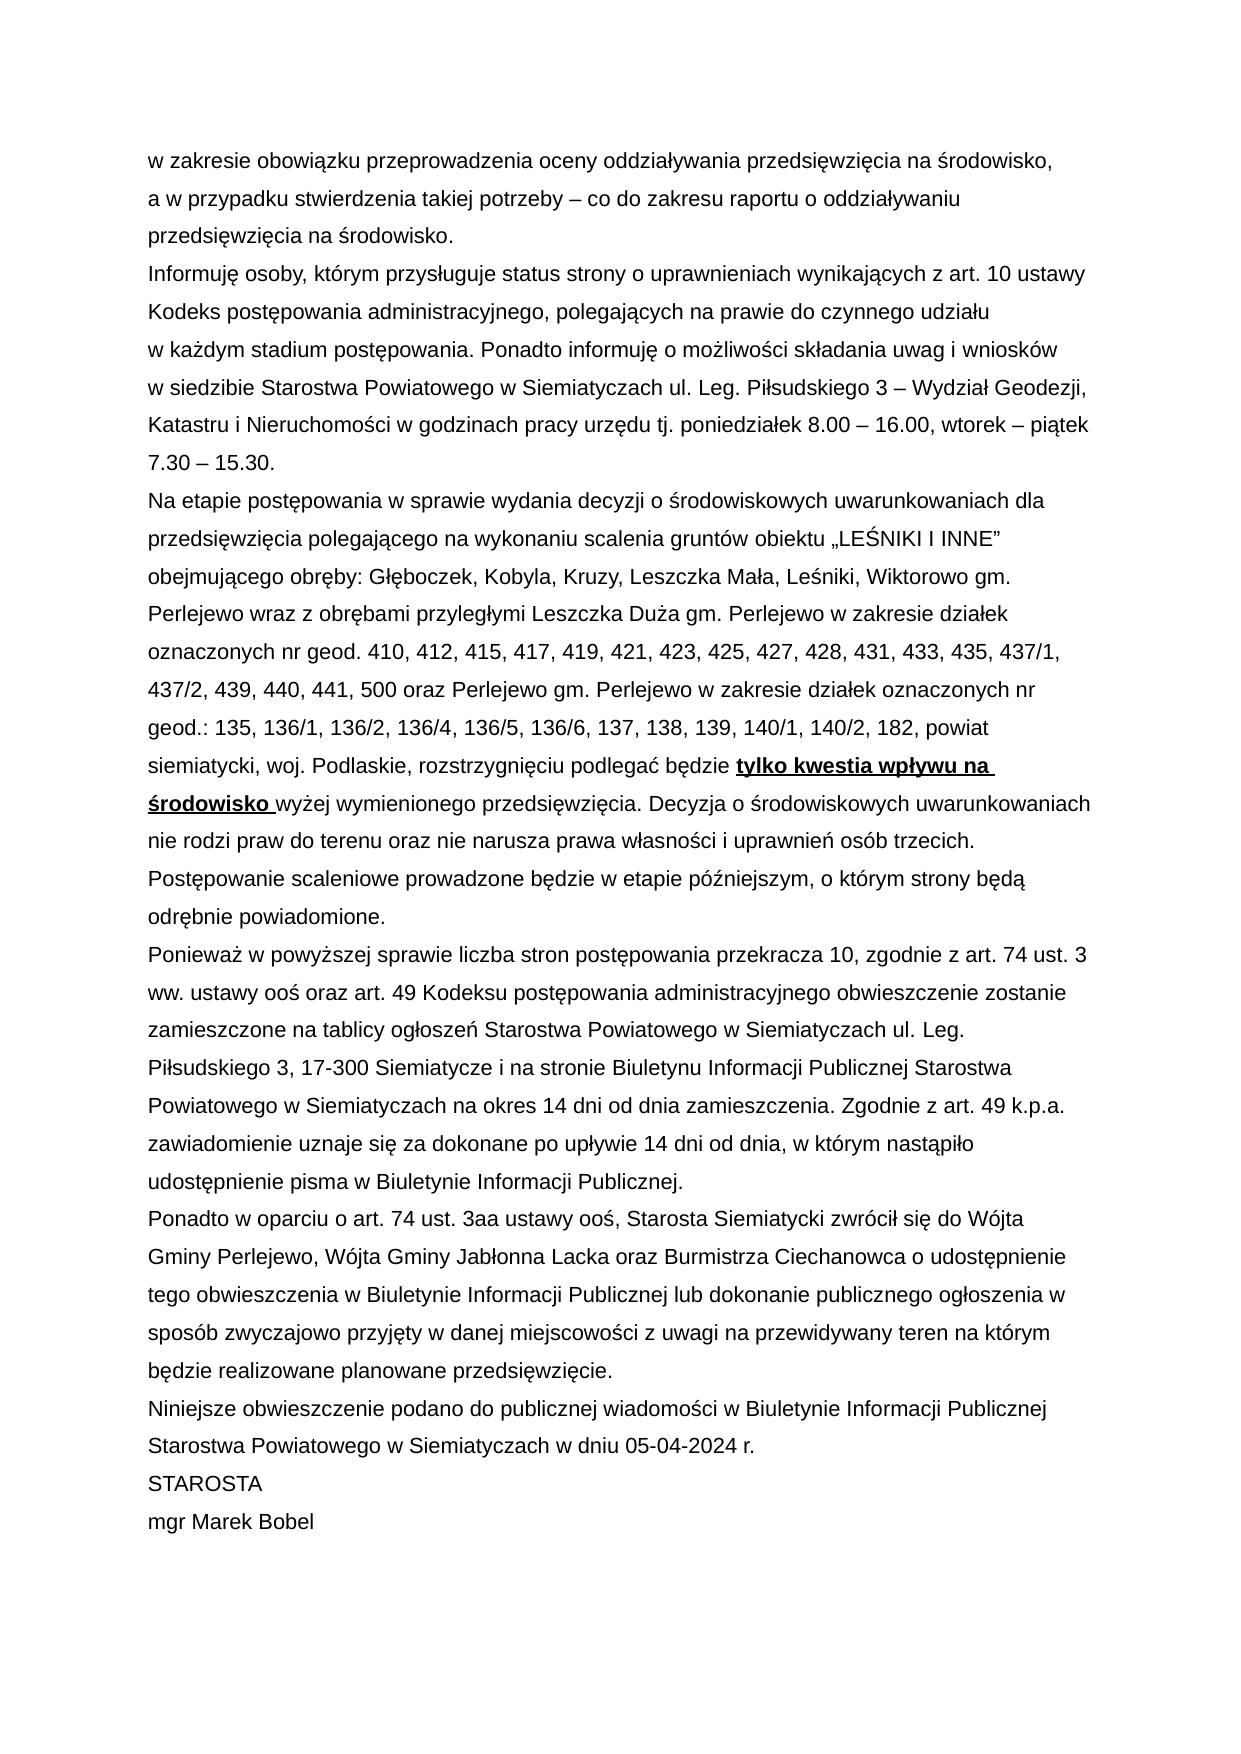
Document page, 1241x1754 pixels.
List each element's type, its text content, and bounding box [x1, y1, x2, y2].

text Na etapie postępowania w sprawie wydania decyzji o środowiskowych uwarunkowaniach dla przedsięwzięcia polegającego na wykonaniu scalenia gruntów obiektu „LEŚNIKI I INNE” obejmującego obręby: Głęboczek, Kobyla, Kruzy, Leszczka Mała, Leśniki, Wiktorowo gm. Perlejewo wraz z obrębami przyległymi Leszczka Duża gm. Perlejewo w zakresie działek oznaczonych nr geod. 410, 412, 415, 417, 419, 421, 423, 425, 427, 428, 431, 433, 435, 437/1, 437/2, 439, 440, 441, 500 oraz Perlejewo gm. Perlejewo w zakresie działek oznaczonych nr geod.: 135, 136/1, 136/2, 136/4, 136/5, 136/6, 137, 138, 139, 140/1, 140/2, 182, powiat siemiatycki, woj. Podlaskie, rozstrzygnięciu podlegać będzie tylko kwestia wpływu na środowisko wyżej wymienionego przedsięwzięcia. Decyzja o środowiskowych uwarunkowaniach nie rodzi praw do terenu oraz nie narusza prawa własności i uprawnień osób trzecich. Postępowanie scaleniowe prowadzone będzie w etapie późniejszym, o którym strony będą odrębnie powiadomione. [148, 488, 1093, 929]
text Niniejsze obwieszczenie podano do publicznej wiadomości w Biuletynie Informacji Publicznej Starostwa Powiatowego w Siemiatyczach w dniu 05-04-2024 r. [148, 1395, 1093, 1458]
text Informuję osoby, którym przysługuje status strony o uprawnieniach wynikających z art. 10 ustawy Kodeks postępowania administracyjnego, polegających na prawie do czynnego udziału w każdym stadium postępowania. Ponadto informuję o możliwości składania uwag i wniosków w siedzibie Starostwa Powiatowego w Siemiatyczach ul. Leg. Piłsudskiego 3 – Wydział Geodezji, Katastru i Nieruchomości w godzinach pracy urzędu tj. poniedziałek 8.00 – 16.00, wtorek – piątek 7.30 – 15.30. [148, 261, 1093, 475]
text w zakresie obowiązku przeprowadzenia oceny oddziaływania przedsięwzięcia na środowisko, a w przypadku stwierdzenia takiej potrzeby – co do zakresu raportu o oddziaływaniu przedsięwzięcia na środowisko. [148, 148, 1093, 248]
text mgr Marek Bobel [148, 1509, 1093, 1534]
text STAROSTA [148, 1471, 1093, 1496]
text Ponieważ w powyższej sprawie liczba stron postępowania przekracza 10, zgodnie z art. 74 ust. 3 ww. ustawy ooś oraz art. 49 Kodeksu postępowania administracyjnego obwieszczenie zostanie zamieszczone na tablicy ogłoszeń Starostwa Powiatowego w Siemiatyczach ul. Leg. Piłsudskiego 3, 17-300 Siemiatycze i na stronie Biuletynu Informacji Publicznej Starostwa Powiatowego w Siemiatyczach na okres 14 dni od dnia zamieszczenia. Zgodnie z art. 49 k.p.a. zawiadomienie uznaje się za dokonane po upływie 14 dni od dnia, w którym nastąpiło udostępnienie pisma w Biuletynie Informacji Publicznej. [148, 942, 1093, 1194]
text Ponadto w oparciu o art. 74 ust. 3aa ustawy ooś, Starosta Siemiatycki zwrócił się do Wójta Gminy Perlejewo, Wójta Gminy Jabłonna Lacka oraz Burmistrza Ciechanowca o udostępnienie tego obwieszczenia w Biuletynie Informacji Publicznej lub dokonanie publicznego ogłoszenia w sposób zwyczajowo przyjęty w danej miejscowości z uwagi na przewidywany teren na którym będzie realizowane planowane przedsięwzięcie. [148, 1206, 1093, 1383]
